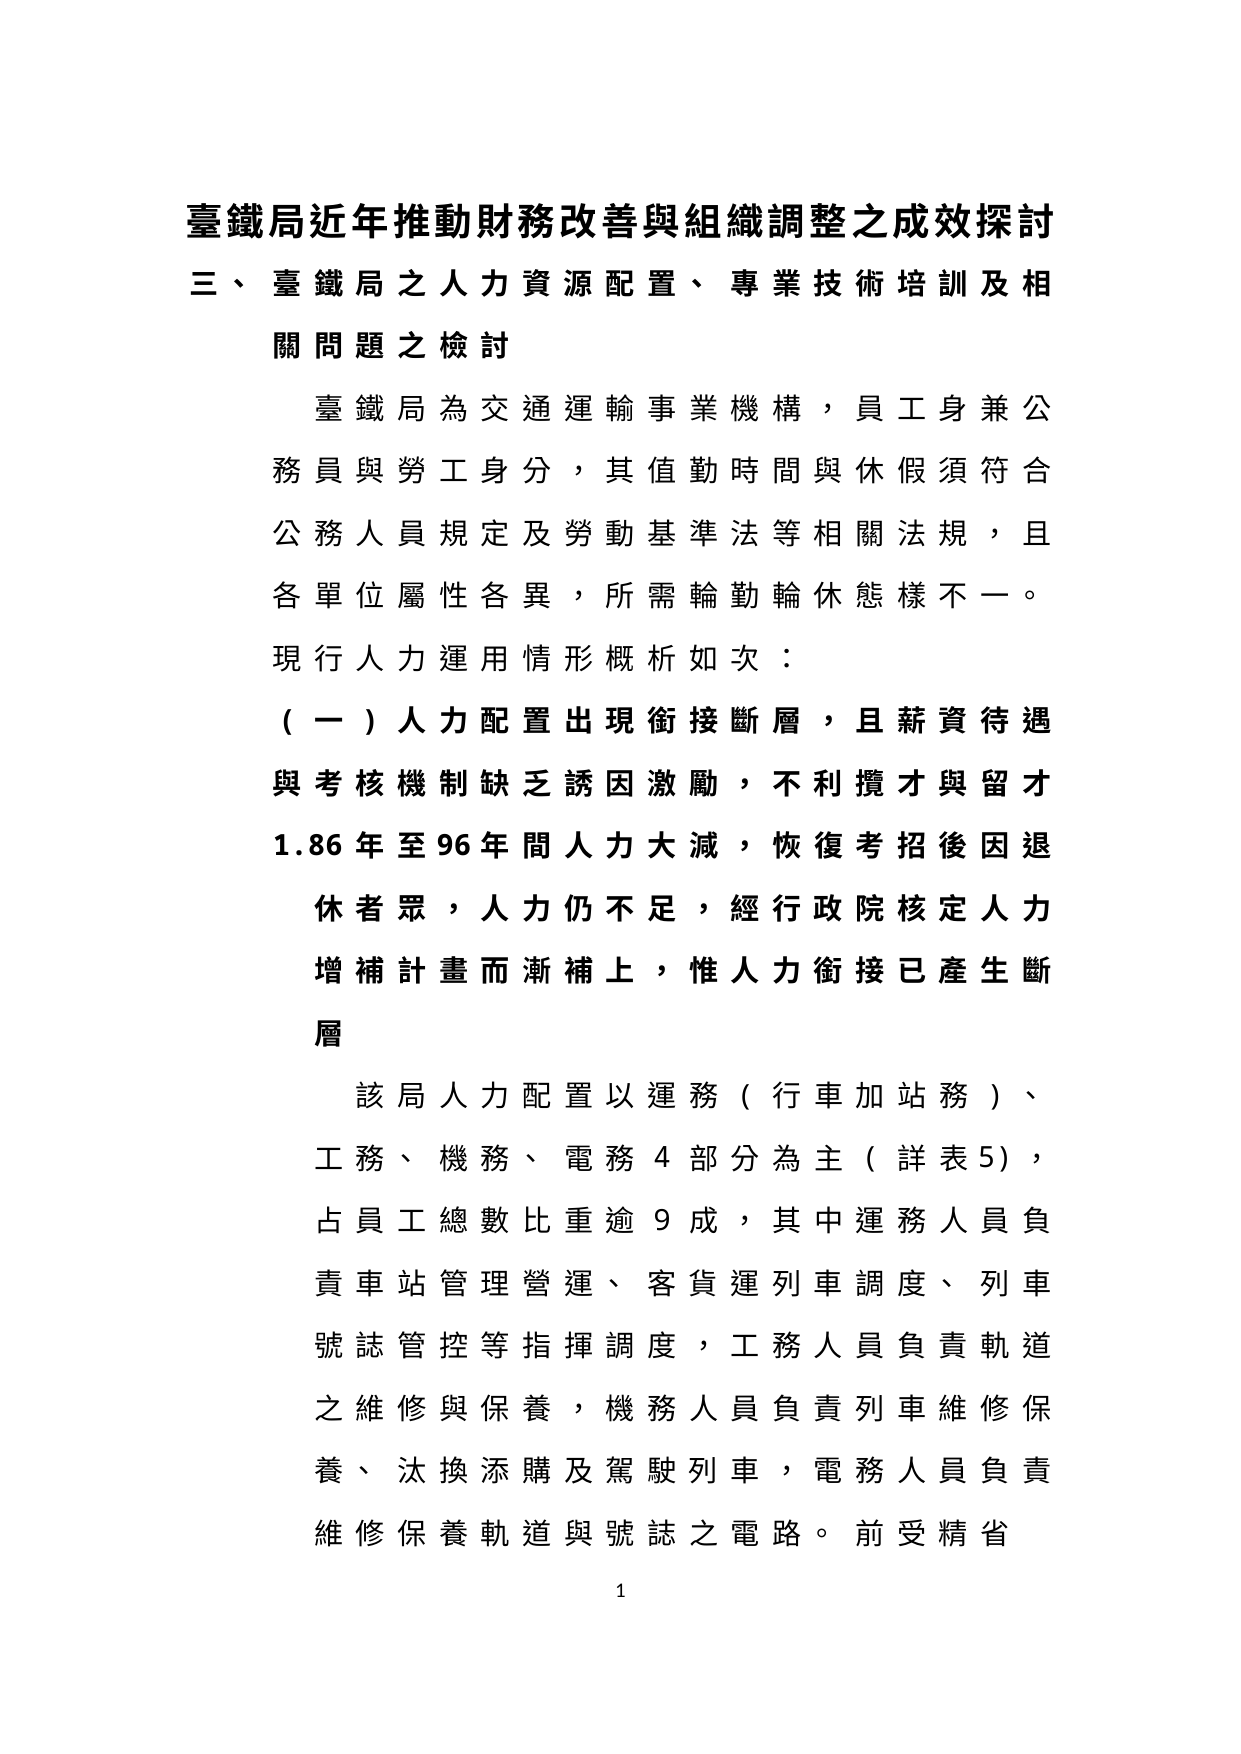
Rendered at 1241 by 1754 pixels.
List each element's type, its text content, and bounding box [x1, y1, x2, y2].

text (一)人力配置出現銜接斷層，且薪資待遇與考核機制缺乏誘因激勵，不利攬才與留才 [233, 677, 1058, 802]
text 臺鐵局近年推動財務改善與組織調整之成效探討 [183, 177, 1058, 240]
text 該局人力配置以運務(行車加站務)、工務、機務、電務4部分為主(詳表5)，占員工總數比重逾9成，其中運務人員負責車站管理營運、客貨運列車調度、列車號誌管控等指揮調度，工務人員負責軌道之維修與保養，機務人員負責列車維修保養、汰換添購及駕駛列車，電務人員負責維修保養軌道與號誌之電路。前受精省 [283, 1052, 1058, 1552]
text 三、臺鐵局之人力資源配置、專業技術培訓及相關問題之檢討 [183, 240, 1058, 365]
text 1.86年至96年間人力大減，恢復考招後因退休者眾，人力仍不足，經行政院核定人力增補計畫而漸補上，惟人力銜接已產生斷層 [259, 802, 1058, 1052]
text 臺鐵局為交通運輸事業機構，員工身兼公務員與勞工身分，其值勤時間與休假須符合公務人員規定及勞動基準法等相關法規，且各單位屬性各異，所需輪勤輪休態樣不一。現行人力運用情形概析如次： [233, 365, 1058, 677]
